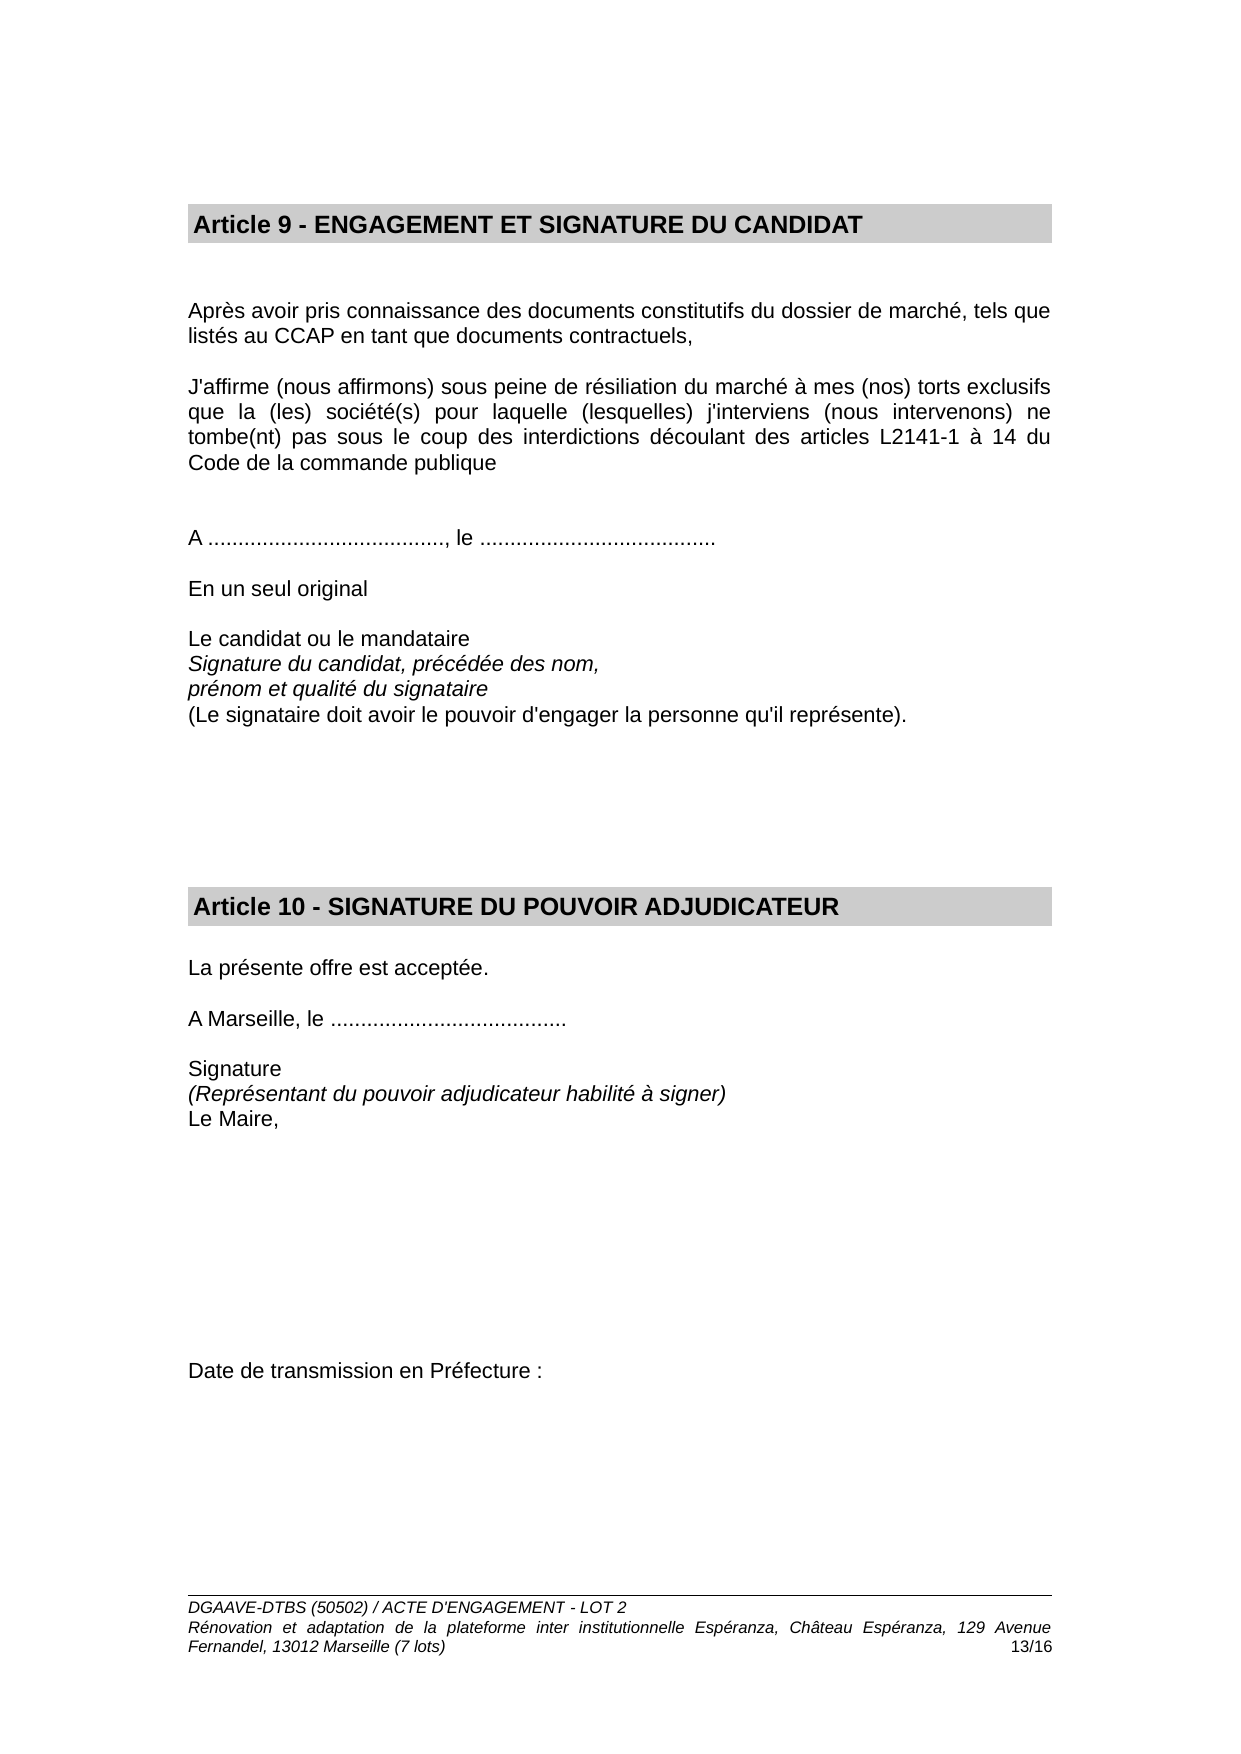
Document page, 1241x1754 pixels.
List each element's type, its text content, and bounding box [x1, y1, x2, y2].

text (Représentant du pouvoir adjudicateur habilité à signer) [188, 1081, 1052, 1106]
subtitle SIGNATURE DU POUVOIR ADJUDICATEUR [190, 889, 1050, 923]
text Après avoir pris connaissance des documents constitutifs du dossier de marché, tels que listés au CCAP en tant que documents contractuels, [188, 298, 1052, 349]
text A Marseille, le ....................................... [188, 1006, 1052, 1031]
text A ......................................., le ....................................... [188, 525, 1052, 550]
text Signature [188, 1056, 1052, 1081]
text En un seul original [188, 576, 1052, 601]
text Le Maire, [188, 1106, 1052, 1132]
text Le candidat ou le mandataire [188, 626, 1052, 651]
text prénom et qualité du signataire [188, 676, 1052, 702]
text Signature du candidat, précédée des nom, [188, 651, 1052, 676]
text Date de transmission en Préfecture : [188, 1358, 1052, 1384]
subtitle ENGAGEMENT ET SIGNATURE DU CANDIDAT [190, 207, 1050, 241]
text (Le signataire doit avoir le pouvoir d'engager la personne qu'il représente). [188, 702, 1052, 727]
text La présente offre est acceptée. [188, 955, 1052, 980]
text J'affirme (nous affirmons) sous peine de résiliation du marché à mes (nos) torts exclusifs que la (les) société(s) pour laquelle (lesquelles) j'interviens (nous intervenons) ne tombe(nt) pas sous le coup des interdictions découlant des articles L2141-1 à 14 du Code de la commande publique [188, 374, 1052, 475]
